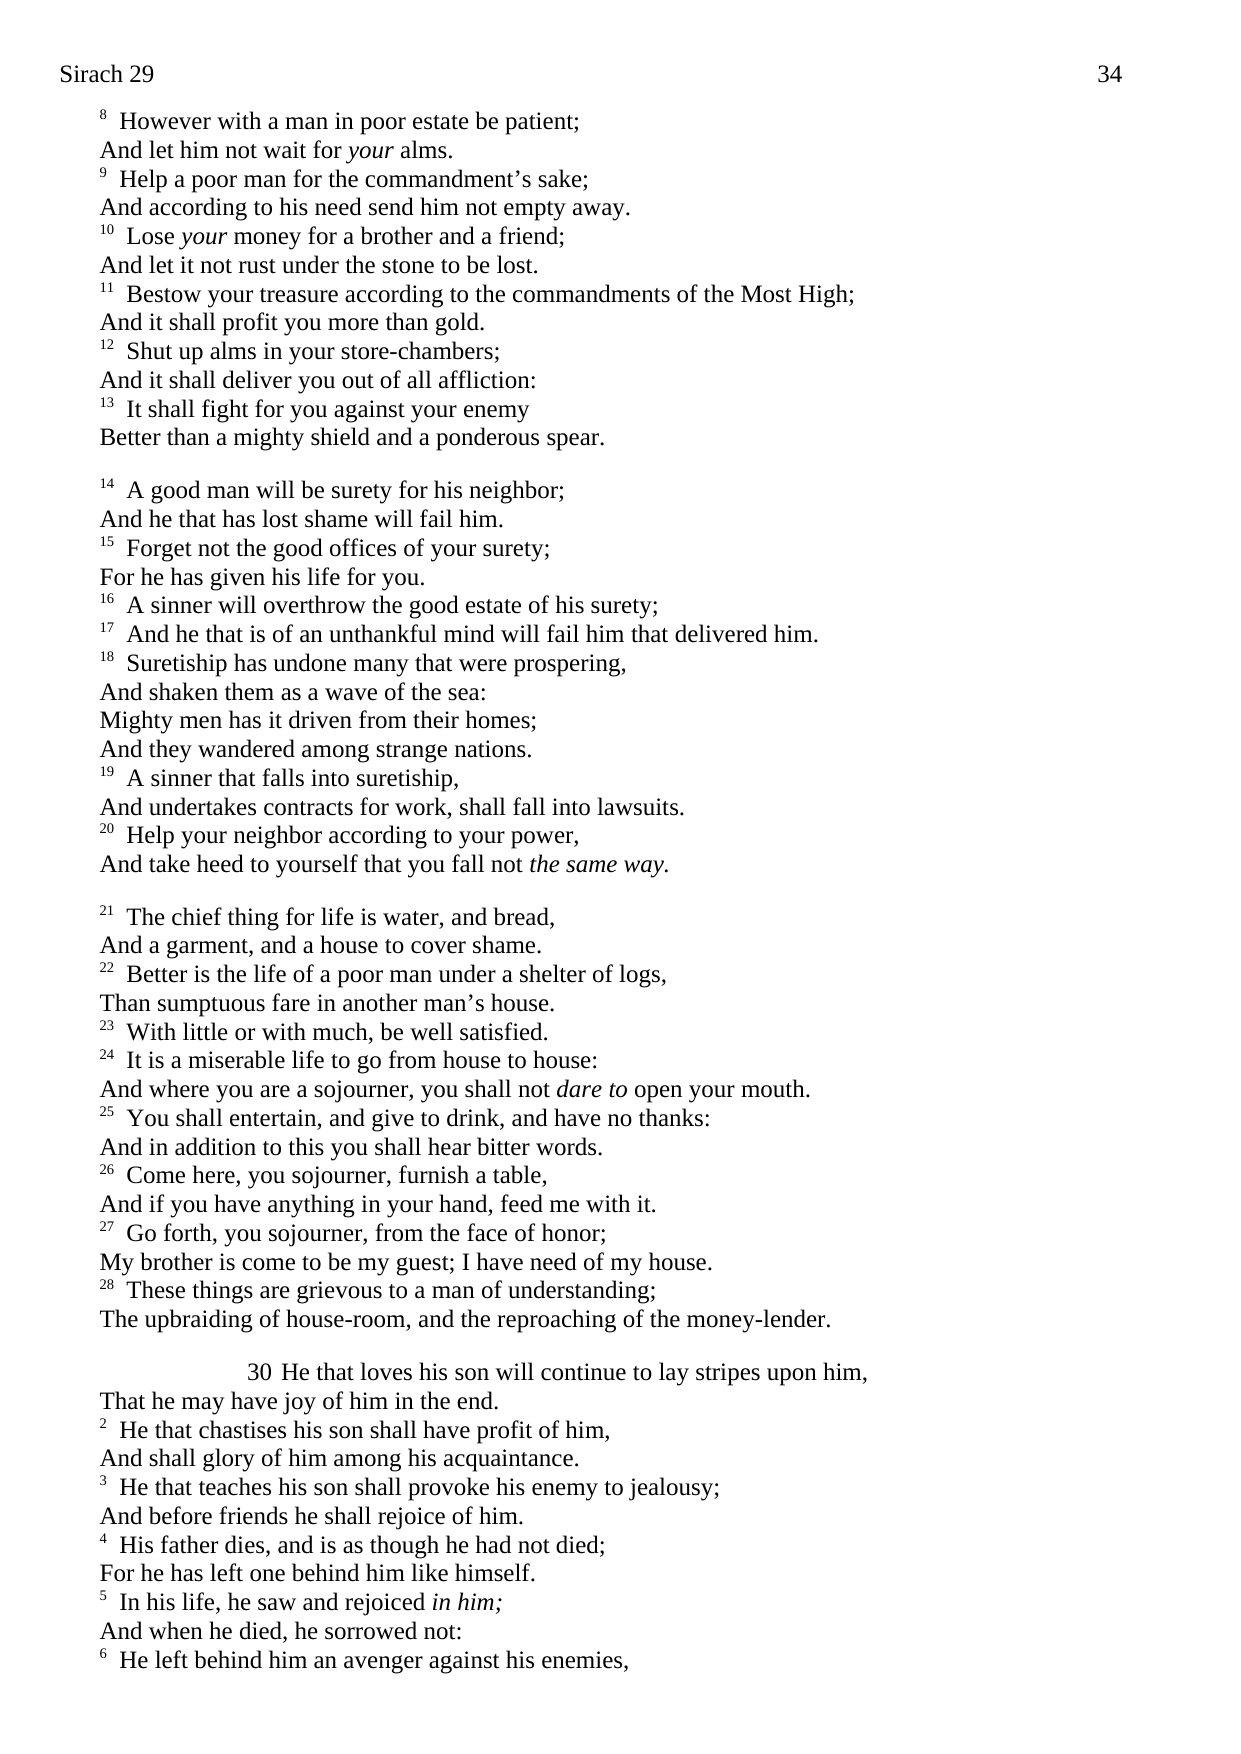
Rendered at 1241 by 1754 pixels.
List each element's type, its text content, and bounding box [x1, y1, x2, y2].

text The upbraiding of house-room, and the reproaching of the money-lender. [99, 1304, 1122, 1333]
text 17 And he that is of an unthankful mind will fail him that delivered him. [99, 619, 1122, 648]
text 21 The chief thing for life is water, and bread, [99, 902, 1122, 931]
text And a garment, and a house to cover shame. [99, 931, 1122, 959]
text 16 A sinner will overthrow the good estate of his surety; [99, 590, 1122, 619]
text And when he died, he sorrowed not: [99, 1616, 1122, 1645]
text And let it not rust under the stone to be lost. [99, 250, 1122, 279]
text 18 Suretiship has undone many that were prospering, [99, 648, 1122, 677]
text For he has left one behind him like himself. [99, 1558, 1122, 1587]
text My brother is come to be my guest; I have need of my house. [99, 1247, 1122, 1276]
text And where you are a sojourner, you shall not dare to open your mouth. [99, 1074, 1122, 1103]
text 19 A sinner that falls into suretiship, [99, 763, 1122, 792]
text That he may have joy of him in the end. [99, 1386, 1122, 1415]
text For he has given his life for you. [99, 562, 1122, 590]
text And shaken them as a wave of the sea: [99, 677, 1122, 705]
text 6 He left behind him an avenger against his enemies, [99, 1645, 1122, 1673]
text 25 You shall entertain, and give to drink, and have no thanks: [99, 1103, 1122, 1132]
text 30He that loves his son will continue to lay stripes upon him, [247, 1357, 1122, 1386]
text 4 His father dies, and is as though he had not died; [99, 1530, 1122, 1558]
text And undertakes contracts for work, shall fall into lawsuits. [99, 792, 1122, 820]
text 26 Come here, you sojourner, furnish a table, [99, 1161, 1122, 1189]
text 13 It shall fight for you against your enemy [99, 394, 1122, 422]
text 14 A good man will be surety for his neighbor; [99, 475, 1122, 504]
text And according to his need send him not empty away. [99, 192, 1122, 221]
text And take heed to yourself that you fall not the same way. [99, 849, 1122, 878]
text Mighty men has it driven from their homes; [99, 705, 1122, 734]
text 20 Help your neighbor according to your power, [99, 820, 1122, 849]
text And in addition to this you shall hear bitter words. [99, 1132, 1122, 1161]
text Than sumptuous fare in another man’s house. [99, 988, 1122, 1017]
text 15 Forget not the good offices of your surety; [99, 533, 1122, 562]
text And it shall deliver you out of all affliction: [99, 365, 1122, 394]
text And before friends he shall rejoice of him. [99, 1501, 1122, 1530]
text Better than a mighty shield and a ponderous spear. [99, 422, 1122, 451]
text 3 He that teaches his son shall provoke his enemy to jealousy; [99, 1472, 1122, 1501]
text And let him not wait for your alms. [99, 135, 1122, 164]
text And he that has lost shame will fail him. [99, 504, 1122, 533]
text 11 Bestow your treasure according to the commandments of the Most High; [99, 279, 1122, 307]
text 23 With little or with much, be well satisfied. [99, 1017, 1122, 1046]
text 28 These things are grievous to a man of understanding; [99, 1276, 1122, 1304]
text 8 However with a man in poor estate be patient; [99, 106, 1122, 135]
text 10 Lose your money for a brother and a friend; [99, 221, 1122, 250]
text 2 He that chastises his son shall have profit of him, [99, 1415, 1122, 1443]
text 12 Shut up alms in your store-chambers; [99, 336, 1122, 365]
text And shall glory of him among his acquaintance. [99, 1443, 1122, 1472]
text 9 Help a poor man for the commandment’s sake; [99, 164, 1122, 192]
text 27 Go forth, you sojourner, from the face of honor; [99, 1218, 1122, 1247]
text 22 Better is the life of a poor man under a shelter of logs, [99, 959, 1122, 988]
text And if you have anything in your hand, feed me with it. [99, 1189, 1122, 1218]
text 24 It is a miserable life to go from house to house: [99, 1046, 1122, 1074]
text 5 In his life, he saw and rejoiced in him; [99, 1587, 1122, 1616]
text And it shall profit you more than gold. [99, 307, 1122, 336]
text And they wandered among strange nations. [99, 734, 1122, 763]
